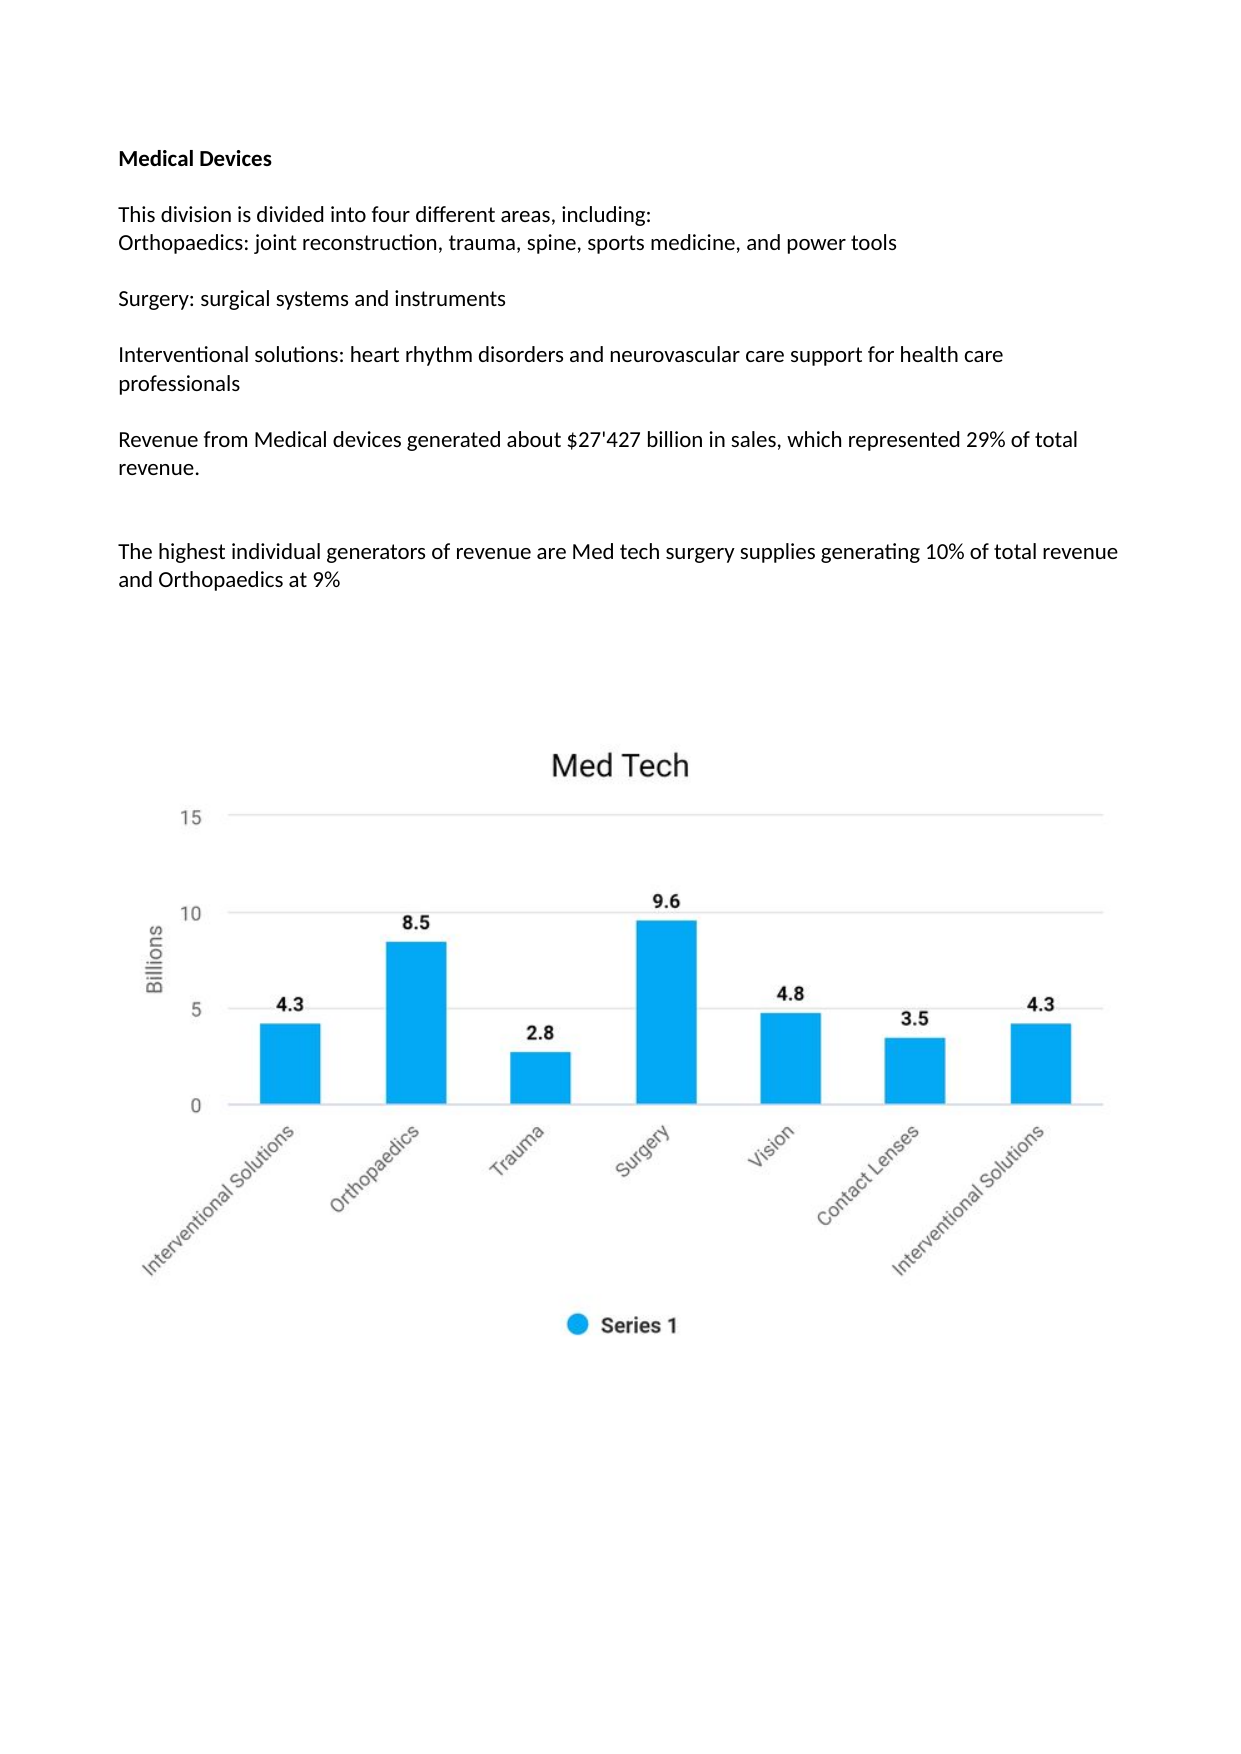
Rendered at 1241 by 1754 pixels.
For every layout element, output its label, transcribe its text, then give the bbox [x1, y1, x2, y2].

text The highest individual generators of revenue are Med tech surgery supplies generating 10% of total revenue and Orthopaedics at 9% [118, 537, 1122, 593]
picture [120, 734, 1121, 1374]
text Medical Devices This division is divided into four different areas, including: Orthopaedics: joint reconstruction, trauma, spine, sports medicine, and power tools Surgery: surgical systems and instruments Interventional solutions: heart rhythm disorders and neurovascular care support for health care professionals Revenue from Medical devices generated about $27'427 billion in sales, which represented 29% of total revenue. [118, 144, 1122, 537]
